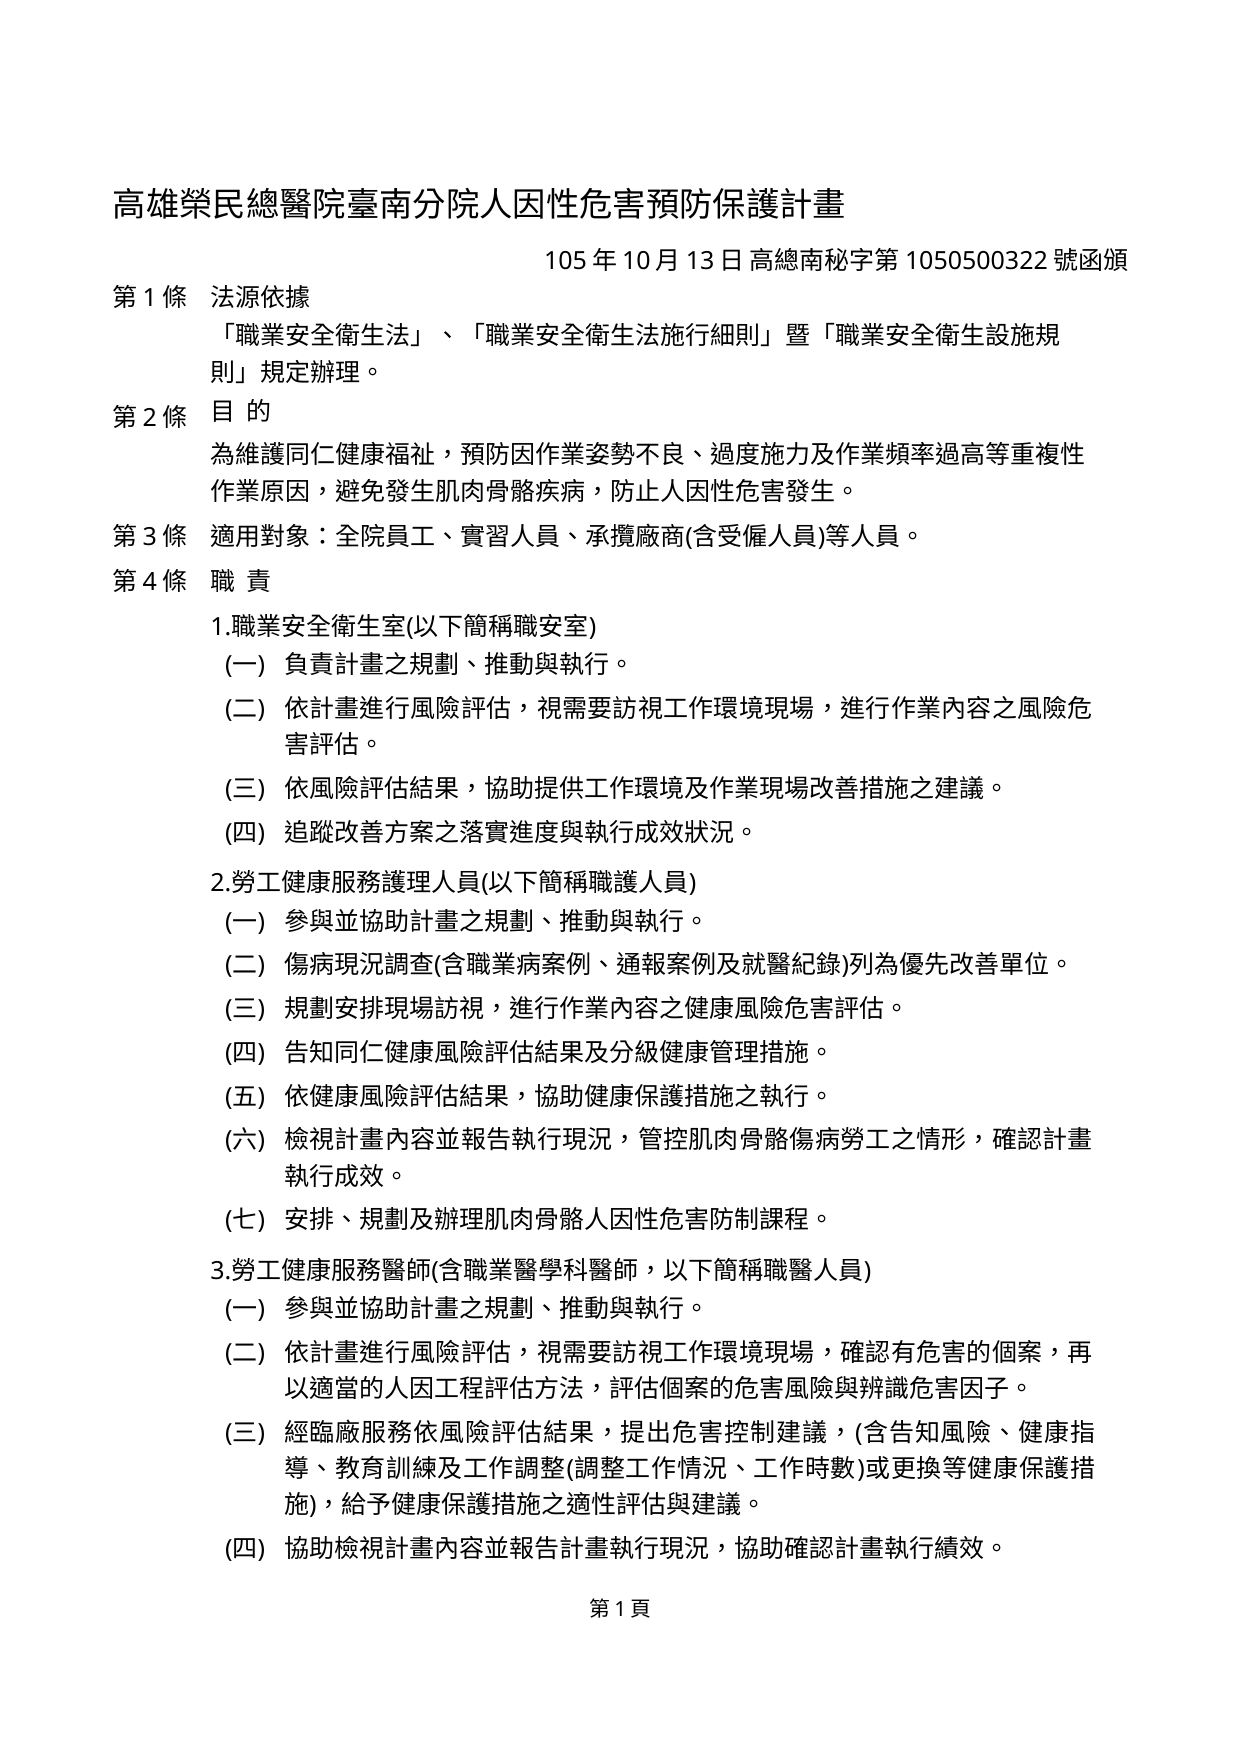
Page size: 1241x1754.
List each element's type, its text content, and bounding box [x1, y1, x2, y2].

table_header 法源依據 「職業安全衛生法」、「職業安全衛生法施行細則」暨「職業安全衛生設施規則」規定辦理。 [199, 271, 1116, 391]
table_cell 適用對象：全院員工、實習人員、承攬廠商(含受僱人員)等人員。 [199, 502, 1116, 555]
table_header 第1條 [101, 271, 199, 391]
table_cell 職 責 1.職業安全衛生室(以下簡稱職安室) 負責計畫之規劃、推動與執行。 依計畫進行風險評估，視需要訪視工作環境現場，進行作業內容之風險危害評估。 依風險評估結果，協助提供工作環境及作業現場改善措施之建議。 追蹤改善方案之落實進度與執行成效狀況。 2.勞工健康服務護理人員(以下簡稱職護人員) 參與並協助計畫之規劃、推動與執行。 傷病現況調查(含職業病案例、通報案例及就醫紀錄)列為優先改善單位。 規劃安排現場訪視，進行作業內容之健康風險危害評估。 告知同仁健康風險評估結果及分級健康管理措施。 依健康風險評估結果，協助健康保護措施之執行。 檢視計畫內容並報告執行現況，管控肌肉骨骼傷病勞工之情形，確認計畫執行成效。 安排、規劃及辦理肌肉骨骼人因性危害防制課程。 3.勞工健康服務醫師(含職業醫學科醫師，以下簡稱職醫人員) 參與並協助計畫之規劃、推動與執行。 依計畫進行風險評估，視需要訪視工作環境現場，確認有危害的個案，再以適當的人因工程評估方法，評估個案的危害風險與辨識危害因子。 經臨廠服務依風險評估結果，提出危害控制建議，(含告知風險、健康指導、教育訓練及工作調整(調整工作情況、工作時數)或更換等健康保護措施)，給予健康保護措施之適性評估與建議。 協助檢視計畫內容並報告計畫執行現況，協助確認計畫執行績效。 4.各單位部門主管 參與並協助計畫之推動與執行。 參與工作環境現場訪視，協助作業內容之健康風險危害評估。 配合計畫之工作調整(如：調整工作情況、工作時數)或更換，以及作業現場改善措施。 5.本院同仁 提出人因性危害預防保護計畫之需求，配合計畫之執行及參與。 配合計畫之填寫【表一 肌肉骨骼不適症狀調查表】。 高風險單位配合後續改善與管控追蹤。 配合計畫之作業現場改善措施與調整。 計畫執行中之作業變更或健康狀況變化，應告知職醫/職護人員，以俾危害評估重新調整計畫之執行。 [199, 555, 1116, 1572]
table_cell 第2條 [101, 391, 199, 502]
table_cell 第3條 [101, 502, 199, 555]
table_cell 第4條 [101, 555, 199, 1572]
table_cell 目 的 為維護同仁健康福祉，預防因作業姿勢不良、過度施力及作業頻率過高等重複性作業原因，避免發生肌肉骨骼疾病，防止人因性危害發生。 [199, 391, 1116, 502]
text 105年10月13日 高總南秘字第1050500322號函頒 [112, 233, 1128, 271]
text 高雄榮民總醫院臺南分院人因性危害預防保護計畫 [112, 158, 1128, 233]
